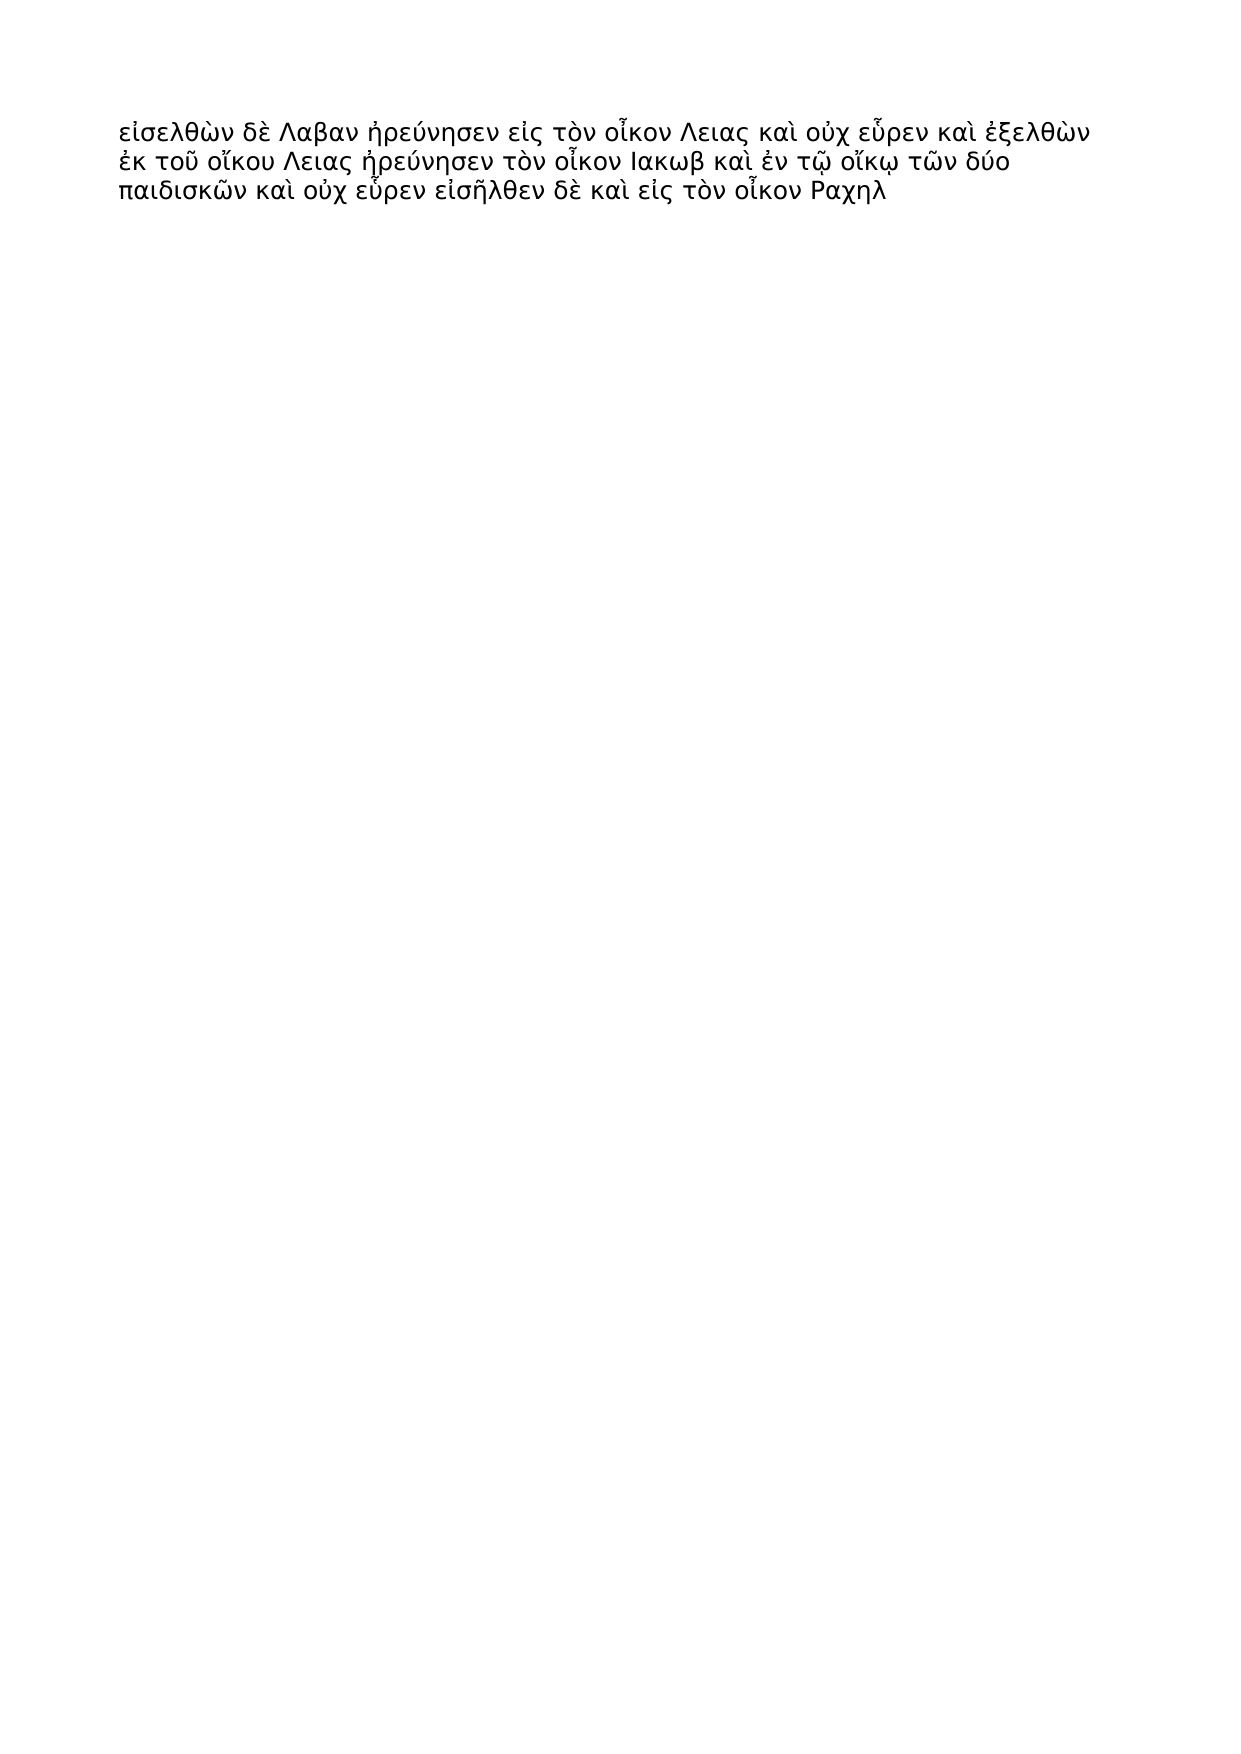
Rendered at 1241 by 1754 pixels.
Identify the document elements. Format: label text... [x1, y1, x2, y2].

text εἰσελθὼν δὲ Λαβαν ἠρεύνησεν εἰς τὸν οἶκον Λειας καὶ οὐχ εὗρεν καὶ ἐξελθὼν ἐκ τοῦ οἴκου Λειας ἠρεύνησεν τὸν οἶκον Ιακωβ καὶ ἐν τῷ οἴκῳ τῶν δύο παιδισκῶν καὶ οὐχ εὗρεν εἰσῆλθεν δὲ καὶ εἰς τὸν οἶκον Ραχηλ [118, 118, 1122, 206]
